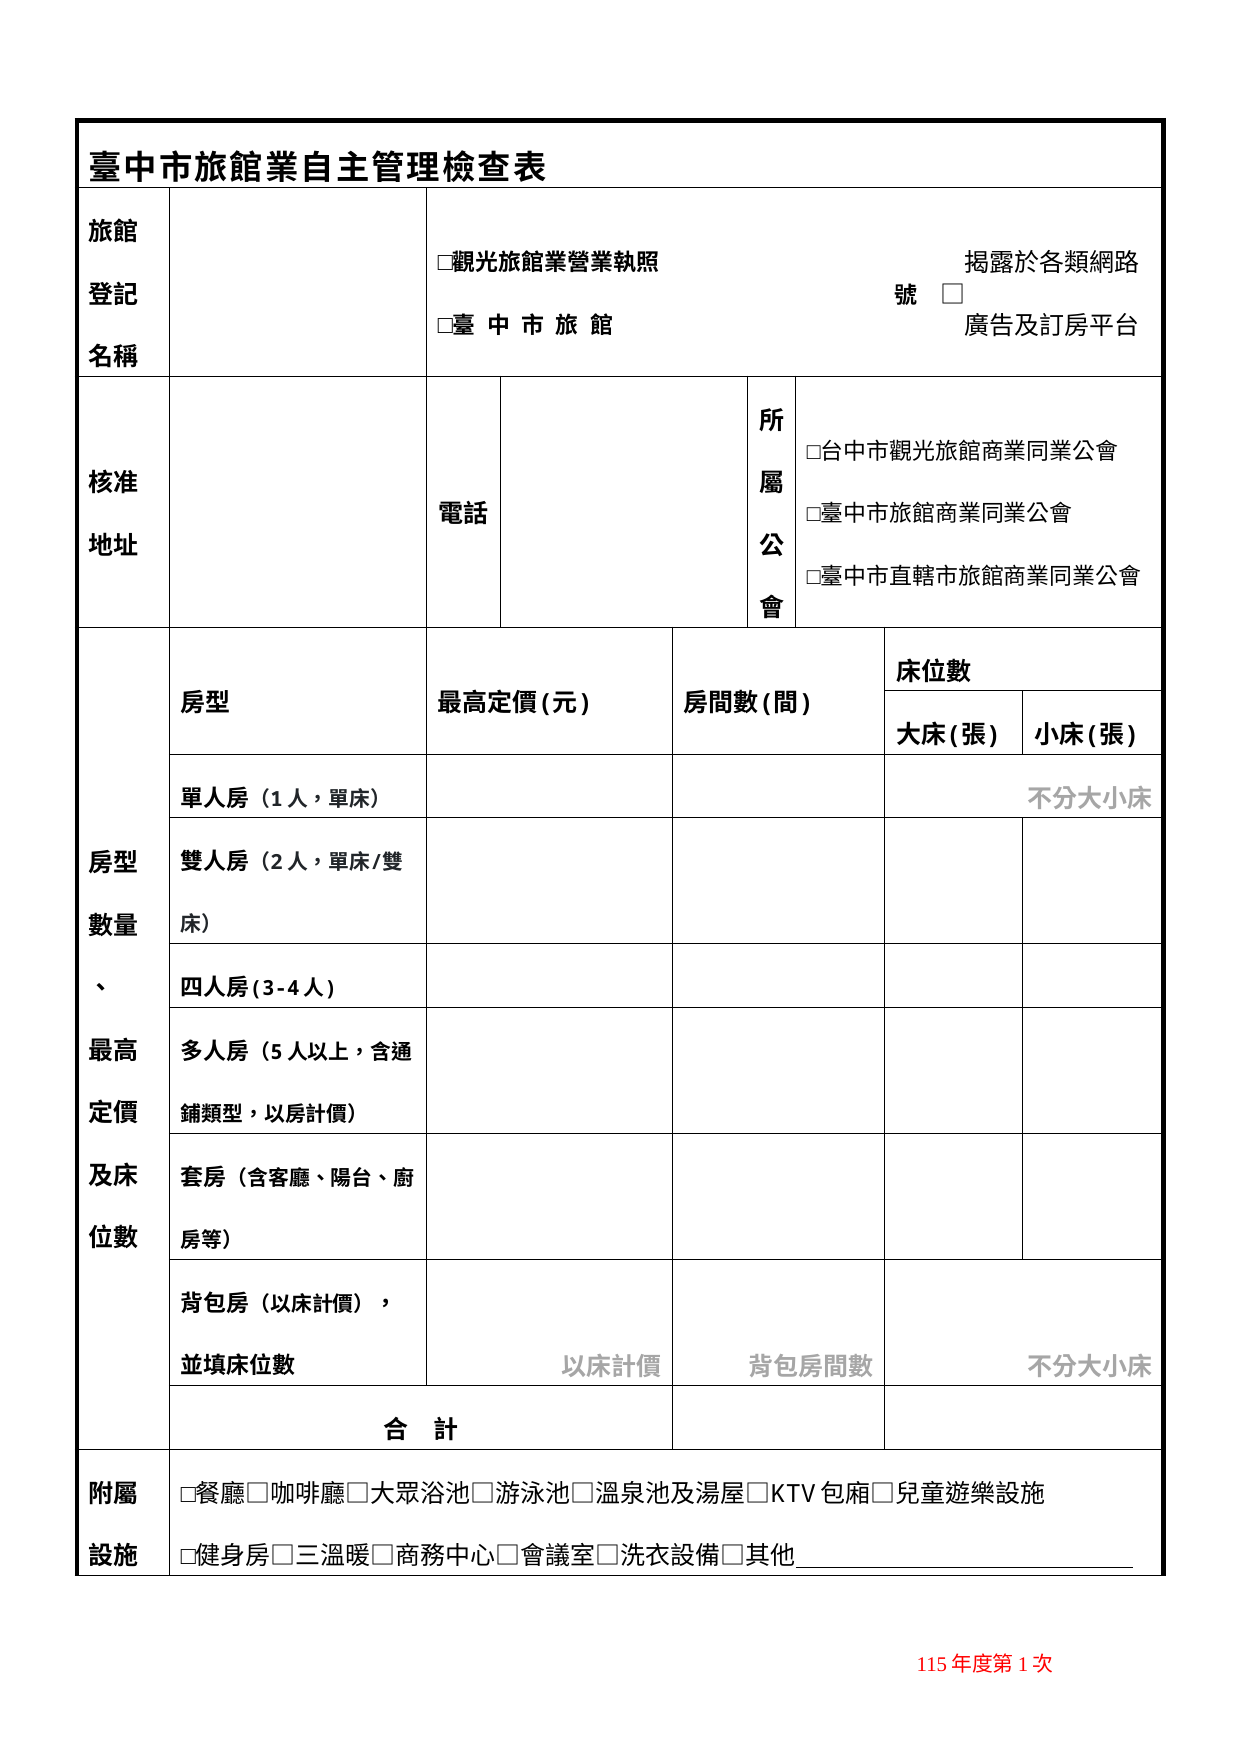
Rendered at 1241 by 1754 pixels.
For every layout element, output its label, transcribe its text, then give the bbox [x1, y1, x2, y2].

table_cell [673, 818, 884, 943]
table_cell [1023, 818, 1161, 943]
table_cell 雙人房（2人，單床/雙床） [170, 818, 426, 943]
table_cell [885, 1134, 1022, 1259]
table_cell [427, 944, 672, 1007]
table_cell 房型 [170, 628, 426, 754]
table_cell [427, 755, 672, 817]
table_cell □觀光旅館業營業執照 □臺中市旅館 [427, 188, 706, 376]
table_cell [673, 755, 884, 817]
table_cell 附屬 設施 [79, 1450, 169, 1574]
table_cell 四人房(3-4人) [170, 944, 426, 1007]
table_cell 房型數量 、 最高定價及床位數 [79, 628, 169, 1448]
table_cell 揭露於各類網路廣告及訂房平台 [965, 188, 1161, 376]
table_cell 電話 [427, 377, 500, 627]
table_cell [1023, 944, 1161, 1007]
table_cell [1023, 1134, 1161, 1259]
table_cell 不分大小床 [885, 1260, 1161, 1385]
table_cell 多人房（5人以上，含通鋪類型，以房計價） [170, 1008, 426, 1133]
table_cell 最高定價(元) [427, 628, 672, 754]
table_cell 單人房（1人，單床） [170, 755, 426, 817]
table_cell 所屬公會 [748, 377, 795, 627]
table_cell [673, 1134, 884, 1259]
table_cell 不分大小床 [885, 755, 1161, 817]
table_cell [427, 1134, 672, 1259]
table_cell [170, 188, 426, 376]
table_cell 小床(張) [1023, 691, 1161, 754]
table_cell [885, 1386, 1161, 1448]
table_cell □餐廳□咖啡廳□大眾浴池□游泳池□溫泉池及湯屋□KTV包廂□兒童遊樂設施 □健身房□三溫暖□商務中心□會議室□洗衣設備□其他 [170, 1450, 1161, 1574]
table_cell [673, 1386, 884, 1448]
table_cell 以床計價 [427, 1260, 672, 1385]
table_cell 床位數 [885, 628, 1161, 690]
table_cell 號 □ [706, 188, 965, 376]
table_cell [673, 1008, 884, 1133]
table_cell 核准地址 [79, 377, 169, 627]
table_cell 背包房（以床計價），並填床位數 [170, 1260, 426, 1385]
table_cell [427, 1008, 672, 1133]
table_cell 旅館登記名稱 [79, 188, 169, 376]
table_cell 房間數(間) [673, 628, 884, 754]
table_cell [885, 818, 1022, 943]
table_cell 套房（含客廳、陽台、廚房等） [170, 1134, 426, 1259]
table_cell 大床(張) [885, 691, 1022, 754]
table_cell [427, 818, 672, 943]
table_cell 合計 [170, 1386, 672, 1448]
table_cell [1023, 1008, 1161, 1133]
table_cell □台中市觀光旅館商業同業公會 □臺中市旅館商業同業公會 □臺中市直轄市旅館商業同業公會 [796, 377, 1161, 627]
table_cell 背包房間數 [673, 1260, 884, 1385]
table_header 臺中市旅館業自主管理檢查表 [79, 123, 1161, 187]
table_cell [885, 1008, 1022, 1133]
table_cell [501, 377, 747, 627]
table_cell [673, 944, 884, 1007]
table_cell [885, 944, 1022, 1007]
table_cell [170, 377, 426, 627]
